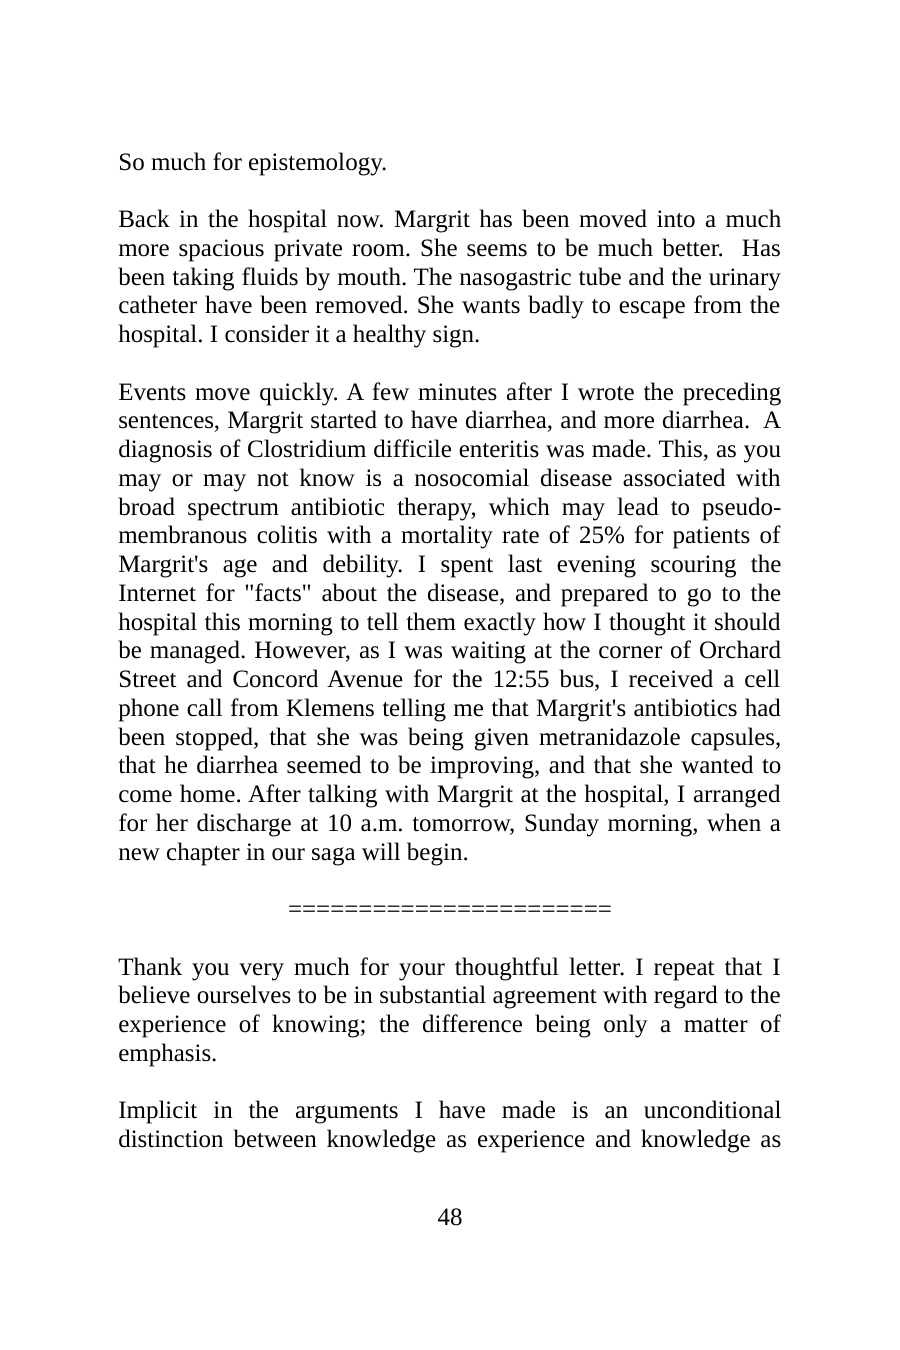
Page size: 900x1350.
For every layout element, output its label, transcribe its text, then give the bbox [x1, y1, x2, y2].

text ======================= [118, 894, 782, 923]
text So much for epistemology. [118, 147, 782, 176]
text Back in the hospital now. Margrit has been moved into a much more spacious private room. She seems to be much better. Has been taking fluids by mouth. The nasogastric tube and the urinary catheter have been removed. She wants badly to escape from the hospital. I consider it a healthy sign. [118, 204, 782, 348]
text Thank you very much for your thoughtful letter. I repeat that I believe ourselves to be in substantial agreement with regard to the experience of knowing; the difference being only a matter of emphasis. [118, 952, 782, 1067]
text Events move quickly. A few minutes after I wrote the preceding sentences, Margrit started to have diarrhea, and more diarrhea. A diagnosis of Clostridium difficile enteritis was made. This, as you may or may not know is a nosocomial disease associated with broad spectrum antibiotic therapy, which may lead to pseudo-membranous colitis with a mortality rate of 25% for patients of Margrit's age and debility. I spent last evening scouring the Internet for "facts" about the disease, and prepared to go to the hospital this morning to tell them exactly how I thought it should be managed. However, as I was waiting at the corner of Orchard Street and Concord Avenue for the 12:55 bus, I received a cell phone call from Klemens telling me that Margrit's antibiotics had been stopped, that she was being given metranidazole capsules, that he diarrhea seemed to be improving, and that she wanted to come home. After talking with Margrit at the hospital, I arranged for her discharge at 10 a.m. tomorrow, Sunday morning, when a new chapter in our saga will begin. [118, 377, 782, 866]
text Implicit in the arguments I have made is an unconditional distinction between knowledge as experience and knowledge as [118, 1096, 782, 1153]
